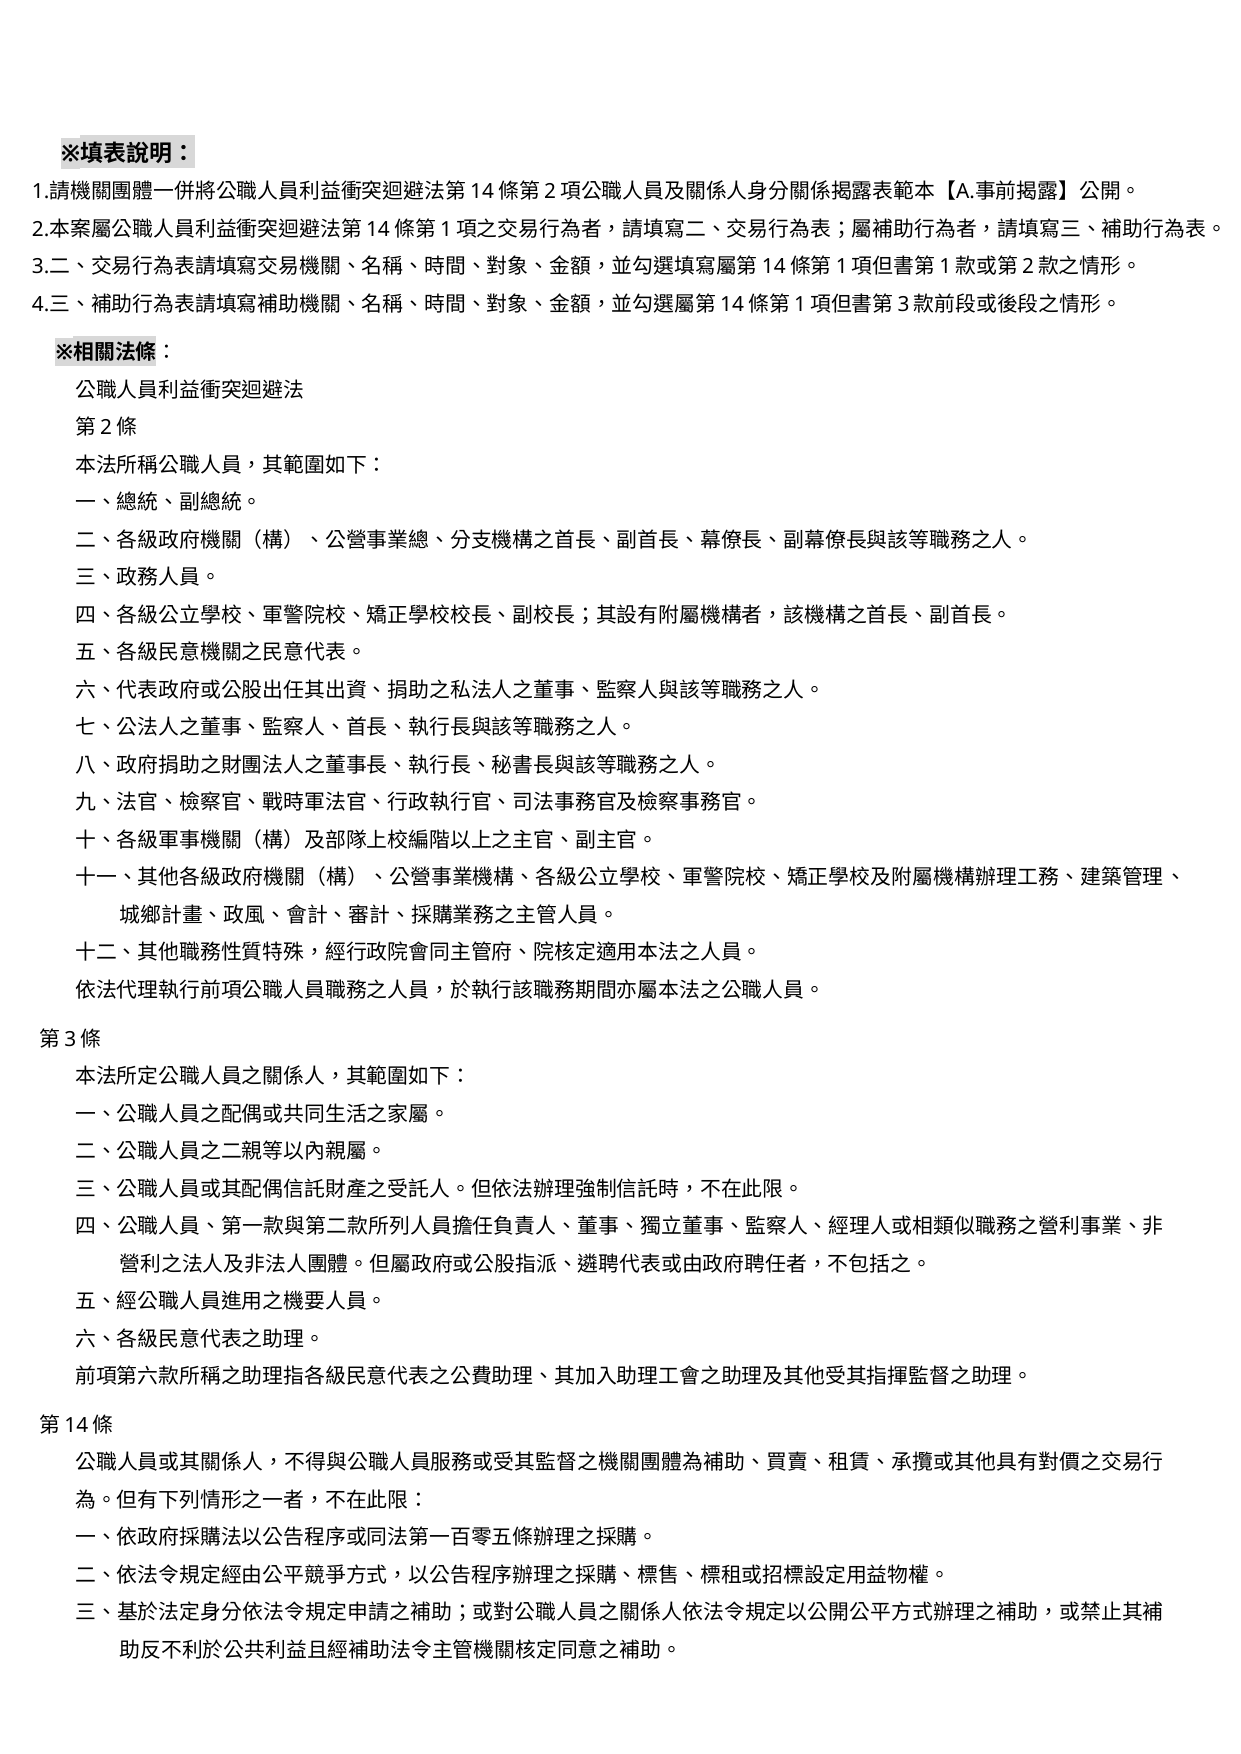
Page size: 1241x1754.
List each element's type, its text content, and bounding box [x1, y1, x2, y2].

text 公職人員或其關係人，不得與公職人員服務或受其監督之機關團體為補助、買賣、租賃、承攬或其他具有對價之交易行為。但有下列情形之一者，不在此限： [75, 1436, 1165, 1511]
text 七、公法人之董事、監察人、首長、執行長與該等職務之人。 [75, 701, 1165, 738]
text 前項第六款所稱之助理指各級民意代表之公費助理、其加入助理工會之助理及其他受其指揮監督之助理。 [75, 1349, 1165, 1387]
text 九、法官、檢察官、戰時軍法官、行政執行官、司法事務官及檢察事務官。 [75, 776, 1165, 813]
text 第3條 [1, 1012, 1240, 1049]
text 公職人員利益衝突迴避法 [75, 363, 1165, 401]
text 三、公職人員或其配偶信託財產之受託人。但依法辦理強制信託時，不在此限。 [75, 1162, 1165, 1199]
text ※相關法條： [14, 326, 1240, 363]
text 十二、其他職務性質特殊，經行政院會同主管府、院核定適用本法之人員。 [75, 926, 1165, 963]
text 四、各級公立學校、軍警院校、矯正學校校長、副校長；其設有附屬機構者，該機構之首長、副首長。 [75, 588, 1165, 626]
text 三、基於法定身分依法令規定申請之補助；或對公職人員之關係人依法令規定以公開公平方式辦理之補助，或禁止其補助反不利於公共利益且經補助法令主管機關核定同意之補助。 [75, 1586, 1165, 1661]
text 4.三、補助行為表請填寫補助機關、名稱、時間、對象、金額，並勾選屬第14條第1項但書第3款前段或後段之情形。 [26, 277, 1240, 314]
text 2.本案屬公職人員利益衝突迴避法第14條第1項之交易行為者，請填寫二、交易行為表；屬補助行為者，請填寫三、補助行為表。 [26, 202, 1240, 239]
text 第2條 [75, 401, 1165, 438]
text 二、公職人員之二親等以內親屬。 [75, 1124, 1165, 1162]
text 第14條 [1, 1398, 1240, 1436]
text 十、各級軍事機關（構）及部隊上校編階以上之主官、副主官。 [75, 813, 1165, 851]
text 六、各級民意代表之助理。 [75, 1312, 1165, 1349]
text 1.請機關團體一併將公職人員利益衝突迴避法第14條第2項公職人員及關係人身分關係揭露表範本【A.事前揭露】公開。 [26, 164, 1240, 202]
text 五、各級民意機關之民意代表。 [75, 626, 1165, 663]
text 二、各級政府機關（構）、公營事業總、分支機構之首長、副首長、幕僚長、副幕僚長與該等職務之人。 [75, 513, 1165, 551]
text 六、代表政府或公股出任其出資、捐助之私法人之董事、監察人與該等職務之人。 [75, 663, 1165, 701]
text 本法所定公職人員之關係人，其範圍如下： [75, 1049, 1165, 1087]
text 十一、其他各級政府機關（構）、公營事業機構、各級公立學校、軍警院校、矯正學校及附屬機構辦理工務、建築管理、城鄉計畫、政風、會計、審計、採購業務之主管人員。 [75, 851, 1165, 926]
text 二、依法令規定經由公平競爭方式，以公告程序辦理之採購、標售、標租或招標設定用益物權。 [75, 1548, 1165, 1586]
text ※填表說明： [26, 127, 1240, 164]
text 依法代理執行前項公職人員職務之人員，於執行該職務期間亦屬本法之公職人員。 [75, 963, 1165, 1001]
text 一、公職人員之配偶或共同生活之家屬。 [75, 1087, 1165, 1124]
text 四、公職人員、第一款與第二款所列人員擔任負責人、董事、獨立董事、監察人、經理人或相類似職務之營利事業、非營利之法人及非法人團體。但屬政府或公股指派、遴聘代表或由政府聘任者，不包括之。 [75, 1199, 1165, 1274]
text 一、依政府採購法以公告程序或同法第一百零五條辦理之採購。 [75, 1511, 1165, 1548]
text 五、經公職人員進用之機要人員。 [75, 1274, 1165, 1312]
text 3.二、交易行為表請填寫交易機關、名稱、時間、對象、金額，並勾選填寫屬第14條第1項但書第1款或第2款之情形。 [26, 239, 1240, 277]
text 八、政府捐助之財團法人之董事長、執行長、秘書長與該等職務之人。 [75, 738, 1165, 776]
text 一、總統、副總統。 [75, 476, 1165, 513]
text 三、政務人員。 [75, 551, 1165, 588]
text 本法所稱公職人員，其範圍如下： [75, 438, 1165, 476]
